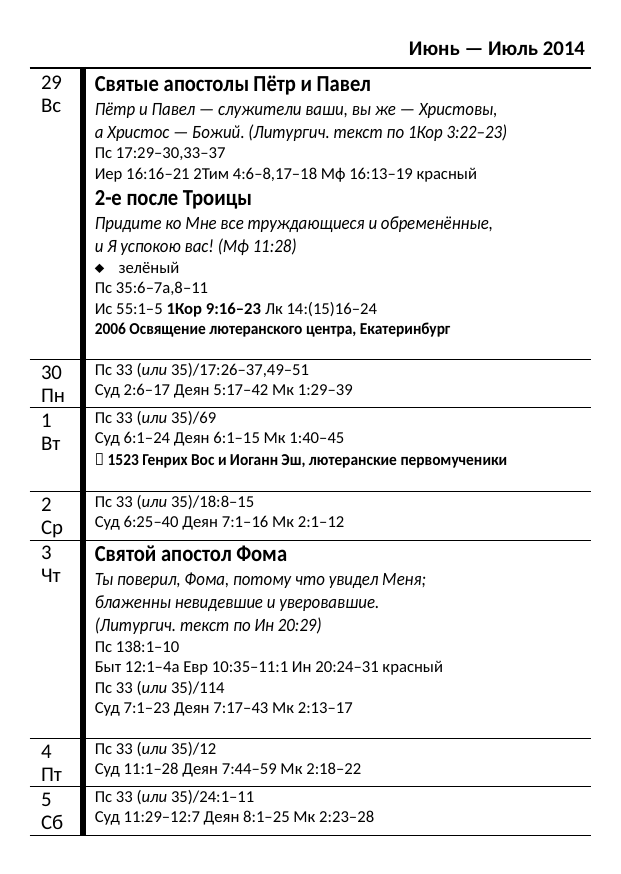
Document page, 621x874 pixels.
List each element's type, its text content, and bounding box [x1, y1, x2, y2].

table_cell 4 Пт [30, 739, 80, 786]
table_cell 3 Чт [30, 541, 80, 738]
table_cell 1 Вт [30, 408, 80, 491]
table_cell 29 Вс [30, 69, 80, 359]
table_cell Пс 33 (или 35)/24:1–11 Суд 11:29–12:7 Деян 8:1–25 Мк 2:23–28 [86, 787, 591, 835]
table_header Июнь — Июль 2014 [30, 30, 591, 67]
table_cell Святой апостол Фома Ты поверил, Фома, потому что увидел Меня; блаженны невидевшие и уверовавшие. (Литургич. текст по Ин 20:29) Пс 138:1–10 Быт 12:1–4а Евр 10:35–11:1 Ин 20:24–31 красный Пс 33 (или 35)/114 Суд 7:1–23 Деян 7:17–43 Мк 2:13–17 [86, 541, 591, 738]
table_cell 30 Пн [30, 360, 80, 407]
table_cell Пс 33 (или 35)/18:8–15 Суд 6:25–40 Деян 7:1–16 Мк 2:1–12 [86, 492, 591, 539]
table_cell 5 Сб [30, 787, 80, 835]
table_cell Пс 33 (или 35)/69 Суд 6:1–24 Деян 6:1–15 Мк 1:40–45  1523 Генрих Вос и Иоганн Эш, лютеранские первомученики [86, 408, 591, 491]
table_cell Святые апостолы Пётр и Павел Пётр и Павел — служители ваши, вы же — Христовы, а Христос — Божий. (Литургич. текст по 1Кор 3:22–23) Пс 17:29–30,33–37 Иер 16:16–21 2Тим 4:6–8,17–18 Мф 16:13–19 красный 2-е после Троицы Придите ко Мне все труждающиеся и обременённые, и Я успокою вас! (Мф 11:28) зелёный Пс 35:6–7а,8–11 Ис 55:1–5 1Кор 9:16–23 Лк 14:(15)16–24 2006 Освящение лютеранского центра, Екатеринбург [86, 69, 591, 359]
table_cell 2 Ср [30, 492, 80, 539]
table_cell Пс 33 (или 35)/17:26–37,49–51 Суд 2:6–17 Деян 5:17–42 Мк 1:29–39 [86, 360, 591, 407]
table_cell Пс 33 (или 35)/12 Суд 11:1–28 Деян 7:44–59 Мк 2:18–22 [86, 739, 591, 786]
